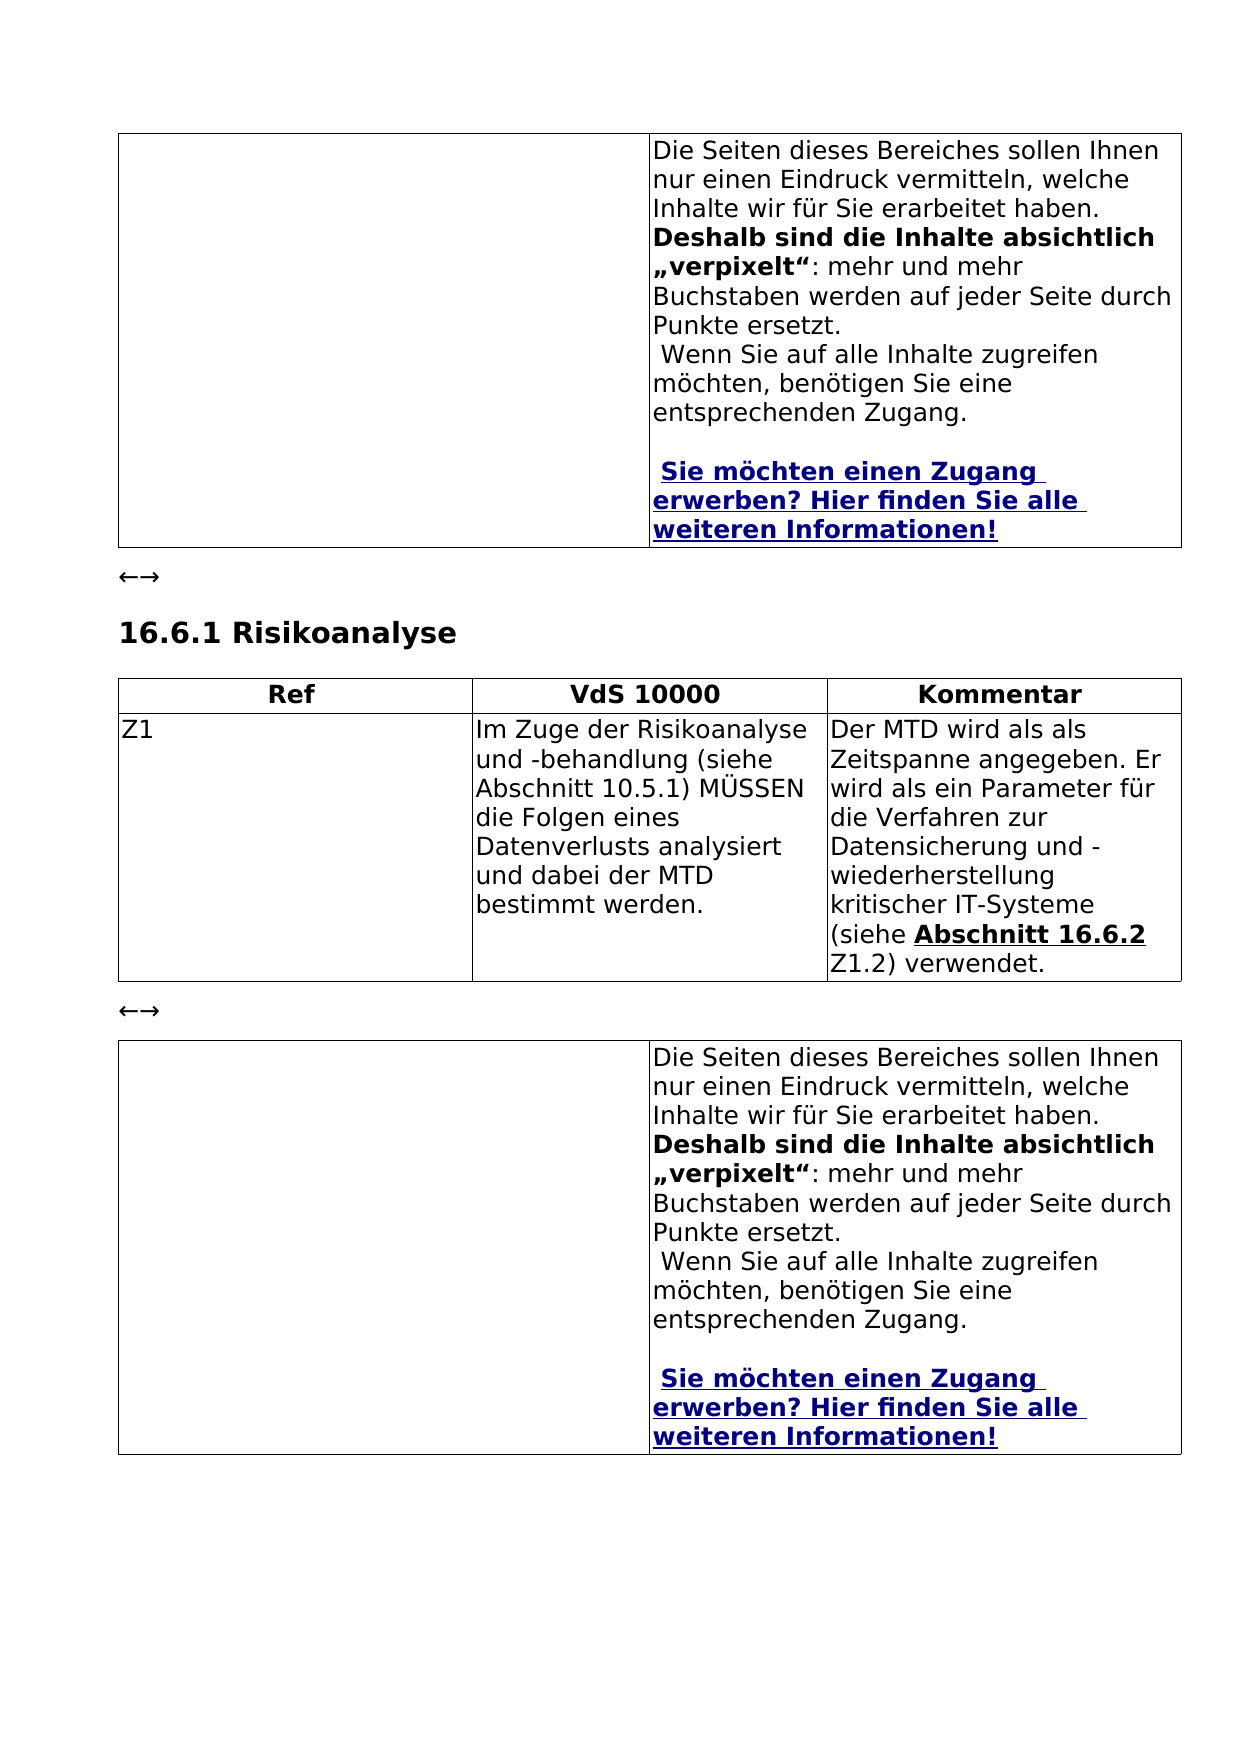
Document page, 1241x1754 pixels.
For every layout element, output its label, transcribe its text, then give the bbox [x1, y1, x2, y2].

text ←→ [118, 996, 1181, 1025]
subtitle 16.6.1 Risikoanalyse [118, 616, 1181, 650]
table_cell Der MTD wird als als Zeitspanne angegeben. Er wird als ein Parameter für die Verfahren zur Datensicherung und -wiederherstellung kritischer IT-Systeme (siehe Abschnitt 16.6.2 Z1.2) verwendet. [828, 714, 1181, 981]
table_header Die Seiten dieses Bereiches sollen Ihnen nur einen Eindruck vermitteln, welche Inhalte wir für Sie erarbeitet haben. Deshalb sind die Inhalte absichtlich „verpixelt“: mehr und mehr Buchstaben werden auf jeder Seite durch Punkte ersetzt. Wenn Sie auf alle Inhalte zugreifen möchten, benötigen Sie eine entsprechenden Zugang. Sie möchten einen Zugang erwerben? Hier finden Sie alle weiteren Informationen! [650, 134, 1181, 547]
table_header Die Seiten dieses Bereiches sollen Ihnen nur einen Eindruck vermitteln, welche Inhalte wir für Sie erarbeitet haben. Deshalb sind die Inhalte absichtlich „verpixelt“: mehr und mehr Buchstaben werden auf jeder Seite durch Punkte ersetzt. Wenn Sie auf alle Inhalte zugreifen möchten, benötigen Sie eine entsprechenden Zugang. Sie möchten einen Zugang erwerben? Hier finden Sie alle weiteren Informationen! [650, 1041, 1181, 1454]
text ←→ [118, 562, 1181, 591]
table_cell Im Zuge der Risikoanalyse und -behandlung (siehe Abschnitt 10.5.1) MÜSSEN die Folgen eines Datenverlusts analysiert und dabei der MTD bestimmt werden. [473, 714, 827, 981]
table_header [119, 134, 649, 547]
table_header VdS 10000 [473, 679, 827, 713]
table_header Ref [119, 679, 472, 713]
table_header [119, 1041, 649, 1454]
table_cell Z1 [119, 714, 472, 981]
table_header Kommentar [828, 679, 1181, 713]
